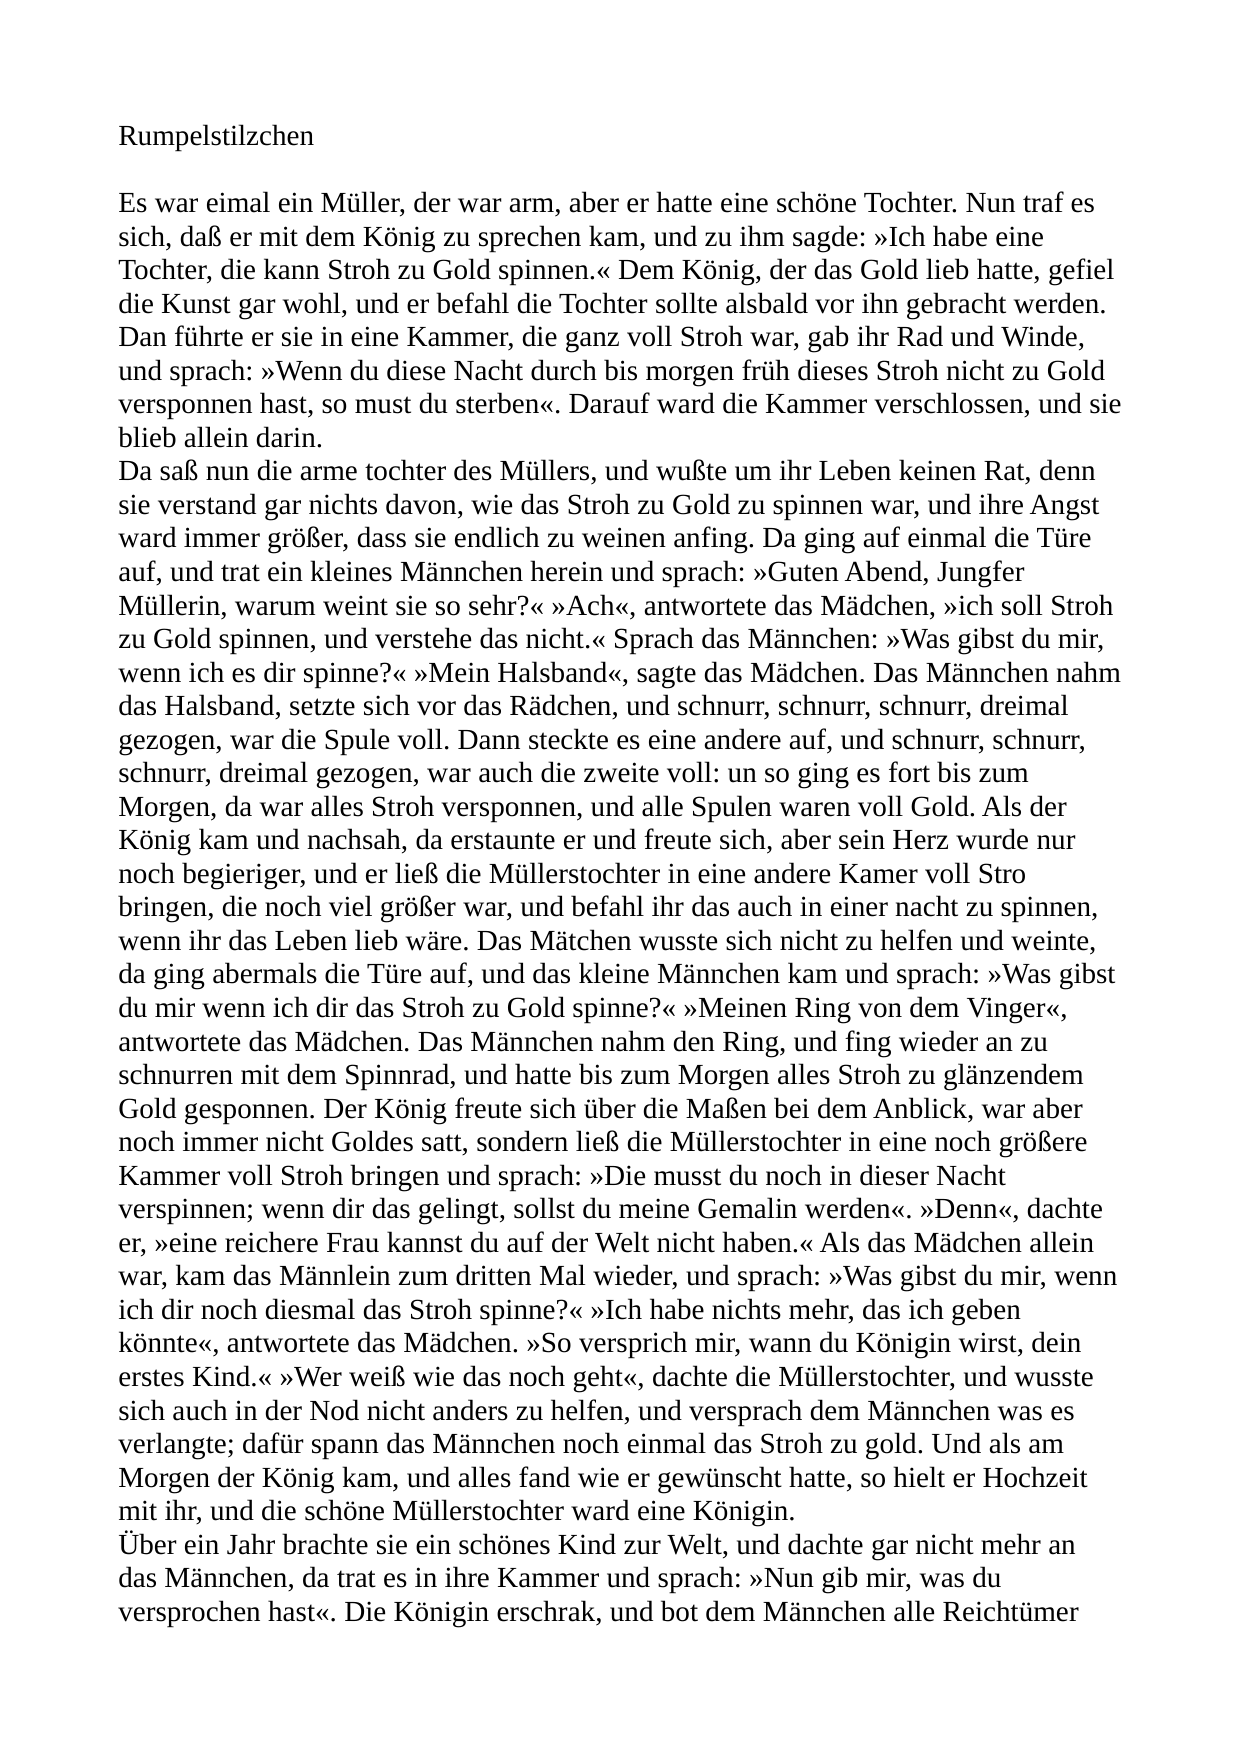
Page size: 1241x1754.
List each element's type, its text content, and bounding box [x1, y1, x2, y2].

text Rumpelstilzchen [118, 118, 1122, 152]
text Es war eimal ein Müller, der war arm, aber er hatte eine schöne Tochter. Nun traf es sich, daß er mit dem König zu sprechen kam, und zu ihm sagde: »Ich habe eine Tochter, die kann Stroh zu Gold spinnen.« Dem König, der das Gold lieb hatte, gefiel die Kunst gar wohl, und er befahl die Tochter sollte alsbald vor ihn gebracht werden. Dan führte er sie in eine Kammer, die ganz voll Stroh war, gab ihr Rad und Winde, und sprach: »Wenn du diese Nacht durch bis morgen früh dieses Stroh nicht zu Gold versponnen hast, so must du sterben«. Darauf ward die Kammer verschlossen, und sie blieb allein darin. [118, 185, 1122, 453]
text Da saß nun die arme tochter des Müllers, und wußte um ihr Leben keinen Rat, denn sie verstand gar nichts davon, wie das Stroh zu Gold zu spinnen war, und ihre Angst ward immer größer, dass sie endlich zu weinen anfing. Da ging auf einmal die Türe auf, und trat ein kleines Männchen herein und sprach: »Guten Abend, Jungfer Müllerin, warum weint sie so sehr?« »Ach«, antwortete das Mädchen, »ich soll Stroh zu Gold spinnen, und verstehe das nicht.« Sprach das Männchen: »Was gibst du mir, wenn ich es dir spinne?« »Mein Halsband«, sagte das Mädchen. Das Männchen nahm das Halsband, setzte sich vor das Rädchen, und schnurr, schnurr, schnurr, dreimal gezogen, war die Spule voll. Dann steckte es eine andere auf, und schnurr, schnurr, schnurr, dreimal gezogen, war auch die zweite voll: un so ging es fort bis zum Morgen, da war alles Stroh versponnen, und alle Spulen waren voll Gold. Als der König kam und nachsah, da erstaunte er und freute sich, aber sein Herz wurde nur noch begieriger, und er ließ die Müllerstochter in eine andere Kamer voll Stro bringen, die noch viel größer war, und befahl ihr das auch in einer nacht zu spinnen, wenn ihr das Leben lieb wäre. Das Mätchen wusste sich nicht zu helfen und weinte, da ging abermals die Türe auf, und das kleine Männchen kam und sprach: »Was gibst du mir wenn ich dir das Stroh zu Gold spinne?« »Meinen Ring von dem Vinger«, antwortete das Mädchen. Das Männchen nahm den Ring, und fing wieder an zu schnurren mit dem Spinnrad, und hatte bis zum Morgen alles Stroh zu glänzendem Gold gesponnen. Der König freute sich über die Maßen bei dem Anblick, war aber noch immer nicht Goldes satt, sondern ließ die Müllerstochter in eine noch größere Kammer voll Stroh bringen und sprach: »Die musst du noch in dieser Nacht verspinnen; wenn dir das gelingt, sollst du meine Gemalin werden«. »Denn«, dachte er, »eine reichere Frau kannst du auf der Welt nicht haben.« Als das Mädchen allein war, kam das Männlein zum dritten Mal wieder, und sprach: »Was gibst du mir, wenn ich dir noch diesmal das Stroh spinne?« »Ich habe nichts mehr, das ich geben könnte«, antwortete das Mädchen. »So versprich mir, wann du Königin wirst, dein erstes Kind.« »Wer weiß wie das noch geht«, dachte die Müllerstochter, und wusste sich auch in der Nod nicht anders zu helfen, und versprach dem Männchen was es verlangte; dafür spann das Männchen noch einmal das Stroh zu gold. Und als am Morgen der König kam, und alles fand wie er gewünscht hatte, so hielt er Hochzeit mit ihr, und die schöne Müllerstochter ward eine Königin. [118, 453, 1122, 1527]
text Über ein Jahr brachte sie ein schönes Kind zur Welt, und dachte gar nicht mehr an das Männchen, da trat es in ihre Kammer und sprach: »Nun gib mir, was du versprochen hast«. Die Königin erschrak, und bot dem Männchen alle Reichtümer [118, 1527, 1122, 1627]
